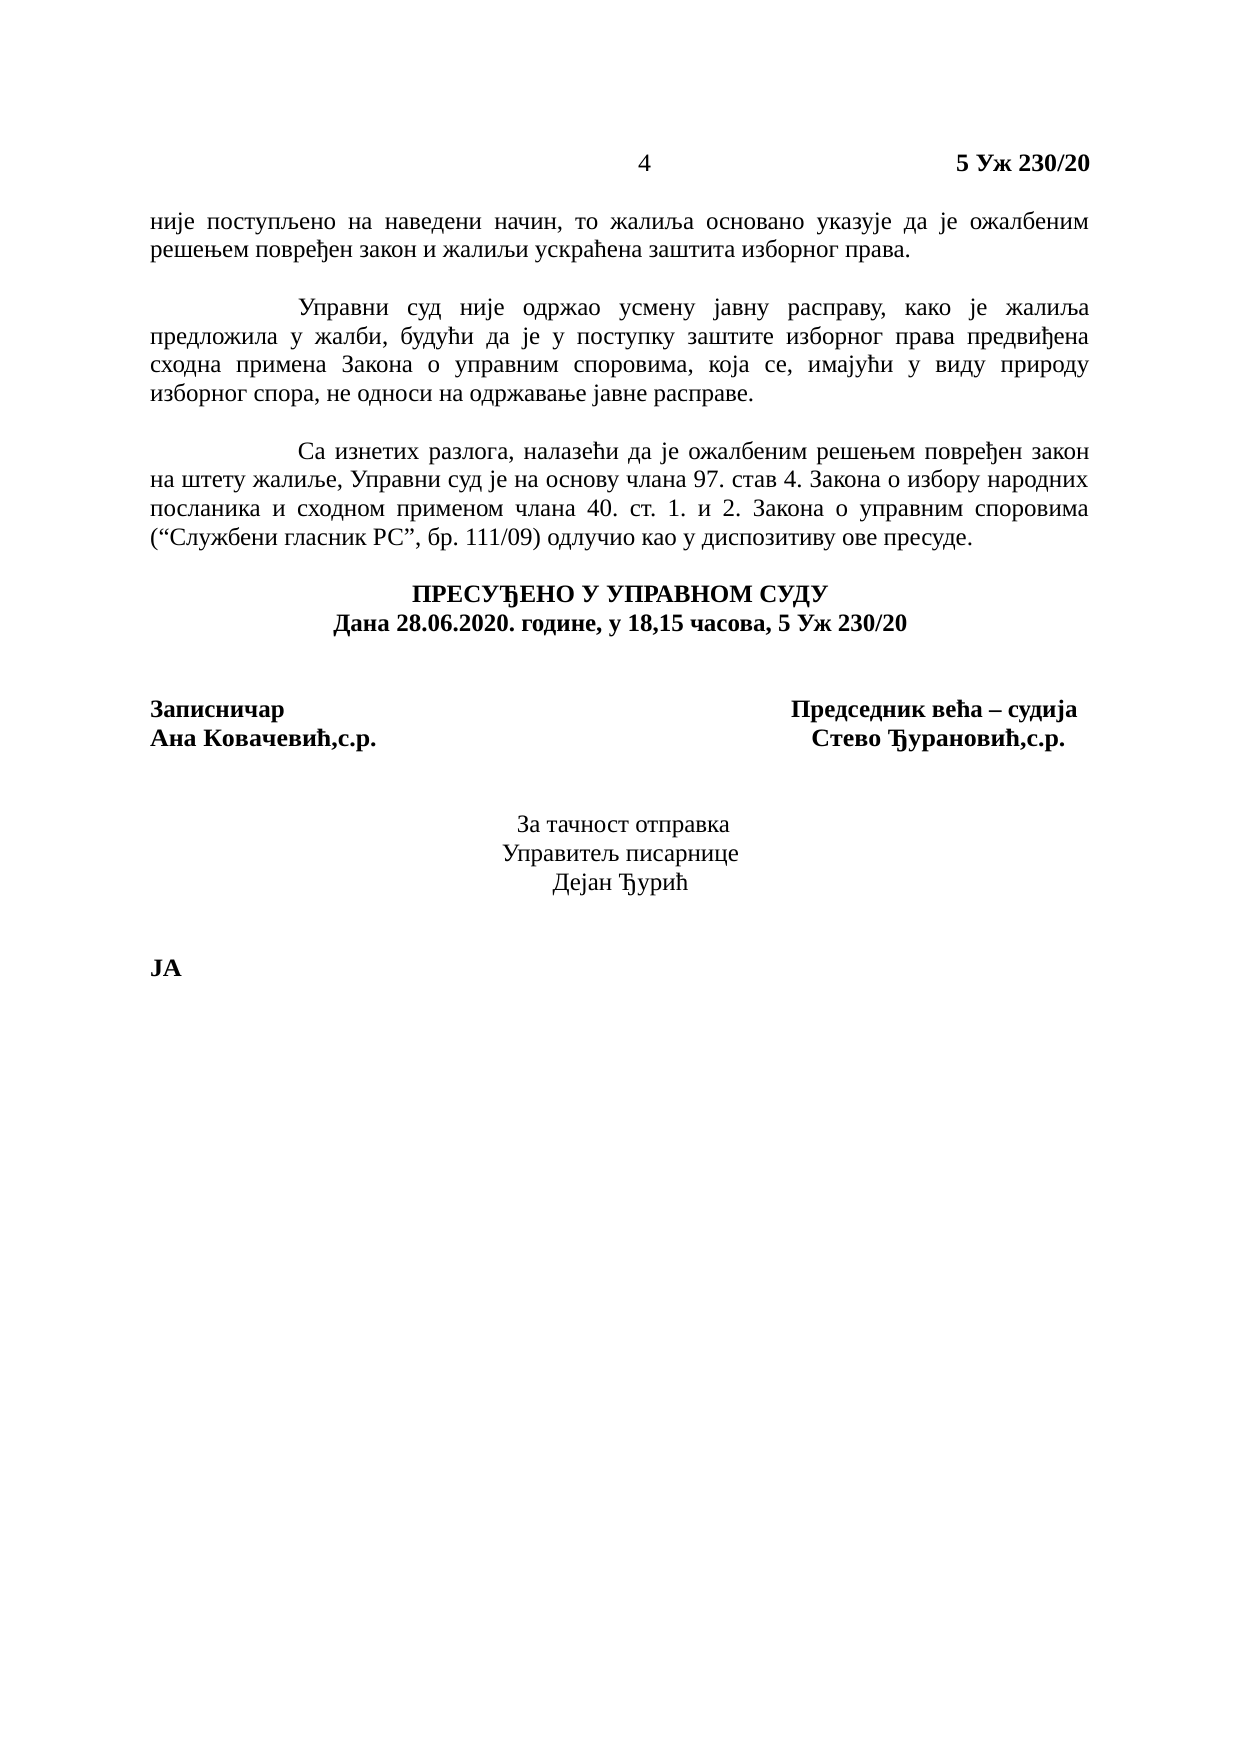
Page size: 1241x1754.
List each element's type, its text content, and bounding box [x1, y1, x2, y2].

text За тачност отправка [150, 809, 1090, 838]
text Дејан Ђурић [150, 867, 1090, 896]
text Ана Ковачевић,с.р. Стево Ђурановић,с.р. [150, 723, 1090, 752]
text ПРЕСУЂЕНО У УПРАВНОМ СУДУ [150, 579, 1090, 608]
text ЈА [150, 953, 1090, 982]
text Управни суд није одржао усмену јавну расправу, како је жалиља предложила у жалби, будући да је у поступку заштите изборног права предвиђена сходна примена Закона о управним споровима, која се, имајући у виду природу изборног спора, не односи на одржавање јавне расправе. [150, 292, 1090, 407]
text није поступљено на наведени начин, то жалиља основано указује да је ожалбеним решењем повређен закон и жалиљи ускраћена заштита изборног права. [150, 206, 1090, 263]
text Дана 28.06.2020. године, у 18,15 часова, 5 Уж 230/20 [150, 608, 1090, 637]
text Са изнетих разлога, налазећи да је ожалбеним решењем повређен закон на штету жалиље, Управни суд је на основу члана 97. став 4. Закона о избору народних посланика и сходном применом члана 40. ст. 1. и 2. Закона о управним споровима (“Службени гласник РС”, бр. 111/09) одлучио као у диспозитиву ове пресуде. [150, 436, 1090, 551]
text Управитељ писарнице [150, 838, 1090, 867]
text Записничар Председник већа – судија [150, 694, 1090, 723]
